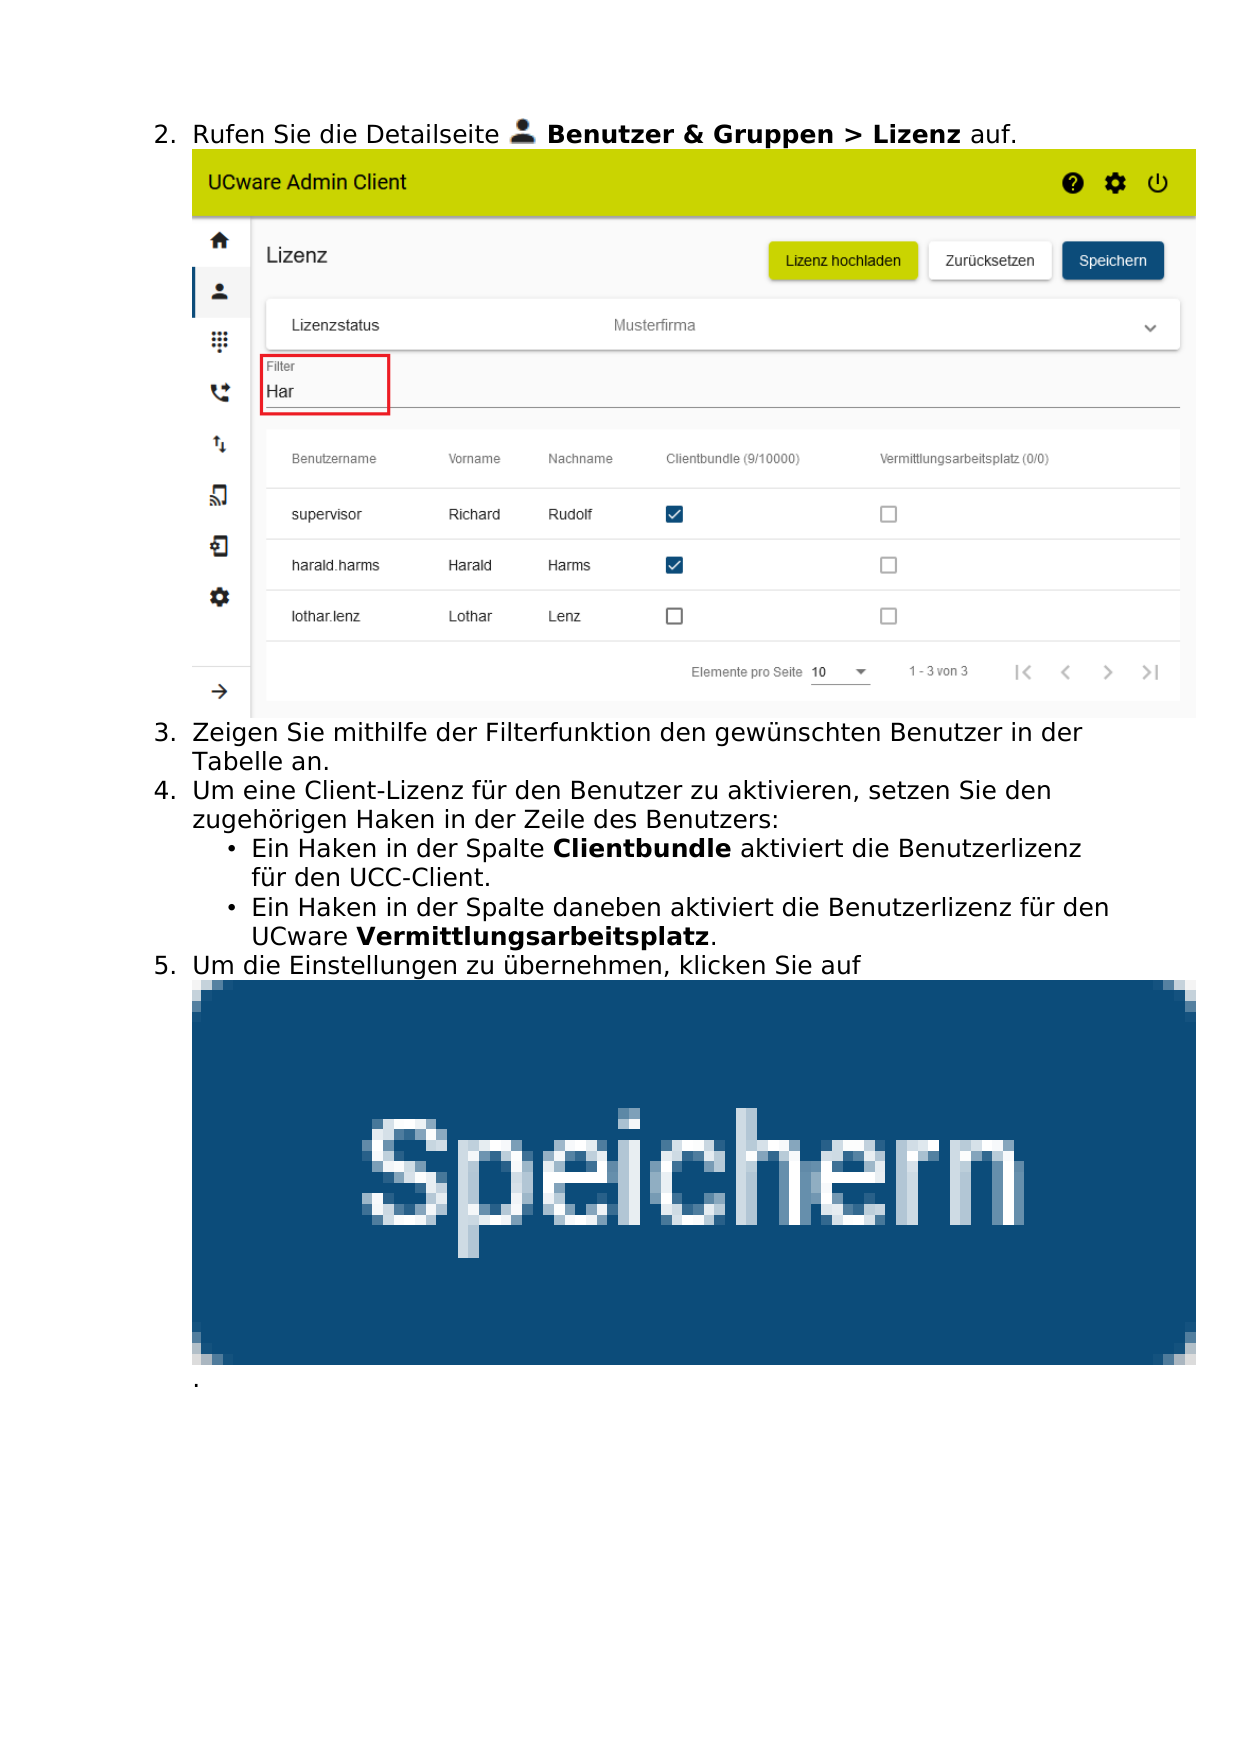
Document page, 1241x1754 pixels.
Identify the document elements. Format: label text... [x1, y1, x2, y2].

list Um eine Client-Lizenz für den Benutzer zu aktivieren, setzen Sie den zugehörigen Haken in der Zeile des Benutzers: [177, 776, 1122, 834]
picture [499, 118, 547, 144]
list Rufen Sie die DetailseiteBenutzer & Gruppen > Lizenz auf. [177, 118, 1122, 718]
list Ein Haken in der Spalte daneben aktiviert die Benutzerlizenz für den UCware Vermittlungsarbeitsplatz. [236, 893, 1122, 951]
picture [192, 149, 1196, 718]
list Um die Einstellungen zu übernehmen, klicken Sie auf . [177, 951, 1122, 1394]
list Zeigen Sie mithilfe der Filterfunktion den gewünschten Benutzer in der Tabelle an. [177, 718, 1122, 776]
list Ein Haken in der Spalte Clientbundle aktiviert die Benutzerlizenz für den UCC-Client. [236, 834, 1122, 893]
picture [192, 980, 1196, 1365]
